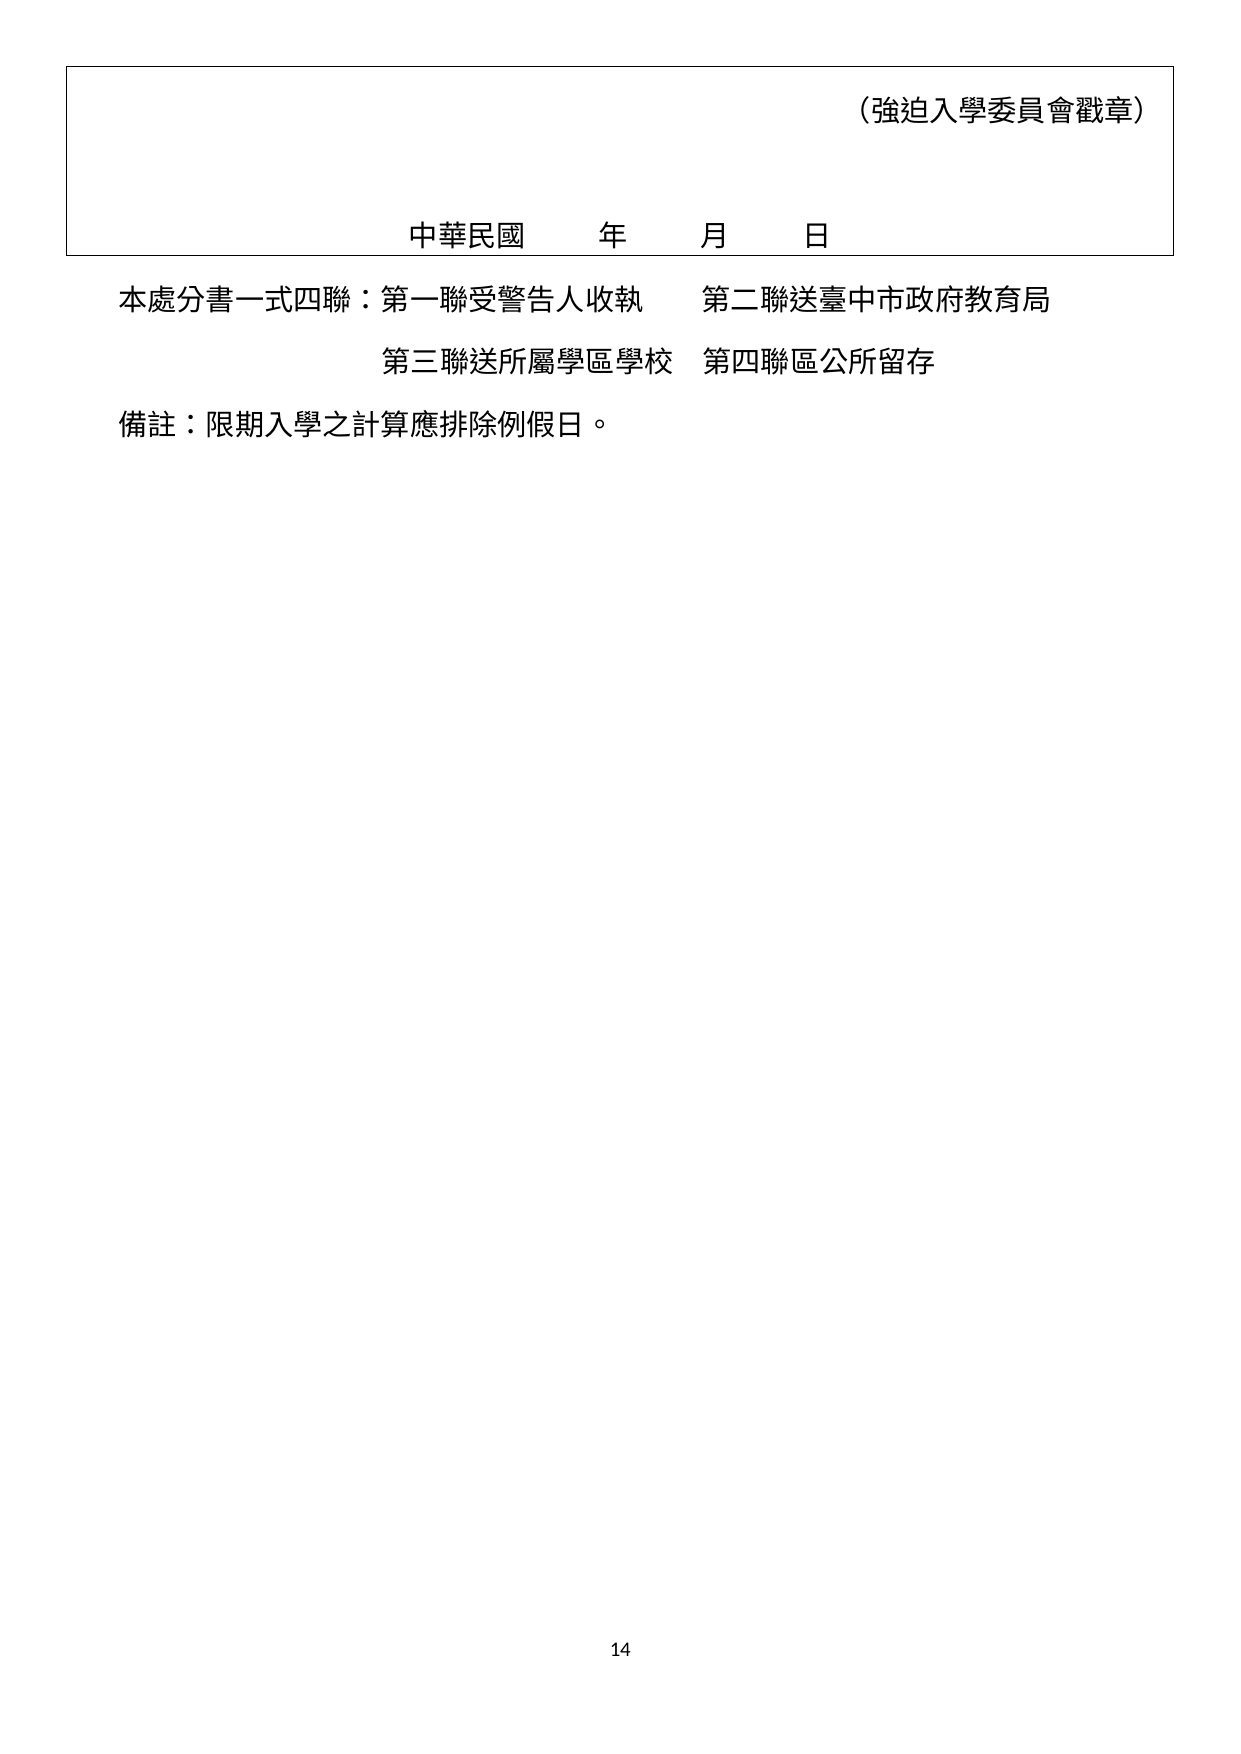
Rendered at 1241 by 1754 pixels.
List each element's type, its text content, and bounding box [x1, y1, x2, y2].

text 第三聯送所屬學區學校 第四聯區公所留存 [378, 318, 1122, 381]
text 備註：限期入學之計算應排除例假日。 [118, 381, 1122, 443]
text 本處分書一式四聯：第一聯受警告人收執 第二聯送臺中市政府教育局 [118, 256, 1122, 318]
table_cell （強迫入學委員會戳章） 中華民國 年 月 日 [67, 67, 1173, 255]
